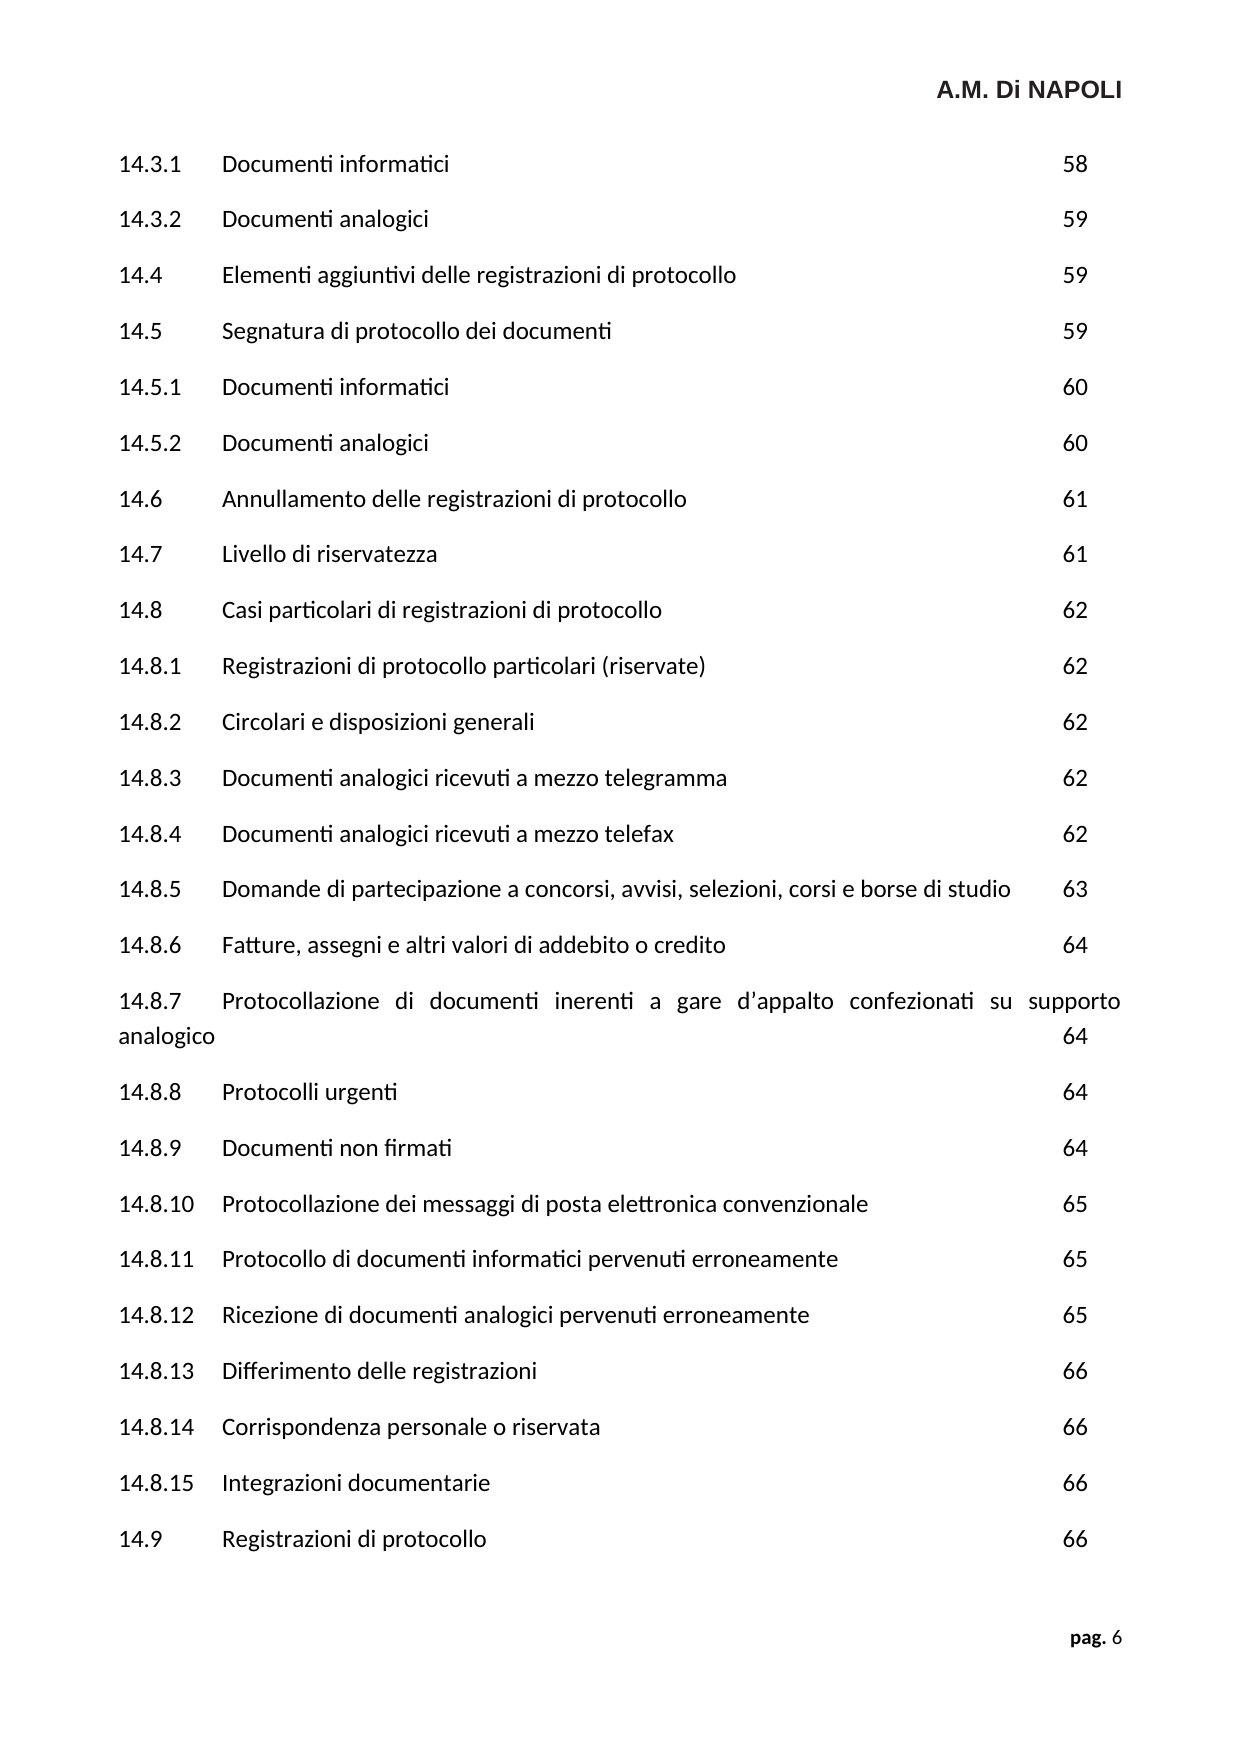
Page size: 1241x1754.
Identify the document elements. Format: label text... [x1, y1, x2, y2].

text 14.7 Livello di riservatezza 61 [118, 538, 1122, 569]
text 14.8.15 Integrazioni documentarie 66 [118, 1467, 1122, 1497]
text 14.8.14 Corrispondenza personale o riservata 66 [118, 1411, 1122, 1442]
text 14.8.1 Registrazioni di protocollo particolari (riservate) 62 [118, 650, 1122, 681]
text 14.8.6 Fatture, assegni e altri valori di addebito o credito 64 [118, 929, 1122, 960]
text 14.5 Segnatura di protocollo dei documenti 59 [118, 315, 1122, 346]
text 14.8.5 Domande di partecipazione a concorsi, avvisi, selezioni, corsi e borse di studio 63 [118, 873, 1122, 904]
text 14.5.2 Documenti analogici 60 [118, 427, 1122, 457]
text 14.3.2 Documenti analogici 59 [118, 203, 1122, 234]
text 14.8 Casi particolari di registrazioni di protocollo 62 [118, 594, 1122, 625]
text 14.3.1 Documenti informatici 58 [118, 148, 1122, 178]
text 14.4 Elementi aggiuntivi delle registrazioni di protocollo 59 [118, 259, 1122, 290]
text 14.9 Registrazioni di protocollo 66 [118, 1523, 1122, 1553]
text 14.8.9 Documenti non firmati 64 [118, 1132, 1122, 1162]
text 14.8.13 Differimento delle registrazioni 66 [118, 1355, 1122, 1386]
text 14.8.8 Protocolli urgenti 64 [118, 1076, 1122, 1107]
text 14.5.1 Documenti informatici 60 [118, 371, 1122, 402]
text 14.8.12 Ricezione di documenti analogici pervenuti erroneamente 65 [118, 1299, 1122, 1330]
text 14.8.10 Protocollazione dei messaggi di posta elettronica convenzionale 65 [118, 1188, 1122, 1218]
text 14.6 Annullamento delle registrazioni di protocollo 61 [118, 483, 1122, 513]
text 14.8.7 Protocollazione di documenti inerenti a gare d’appalto confezionati su supporto analogico 64 [118, 985, 1122, 1051]
text 14.8.4 Documenti analogici ricevuti a mezzo telefax 62 [118, 818, 1122, 848]
text 14.8.2 Circolari e disposizioni generali 62 [118, 706, 1122, 737]
text 14.8.3 Documenti analogici ricevuti a mezzo telegramma 62 [118, 762, 1122, 792]
text 14.8.11 Protocollo di documenti informatici pervenuti erroneamente 65 [118, 1243, 1122, 1274]
